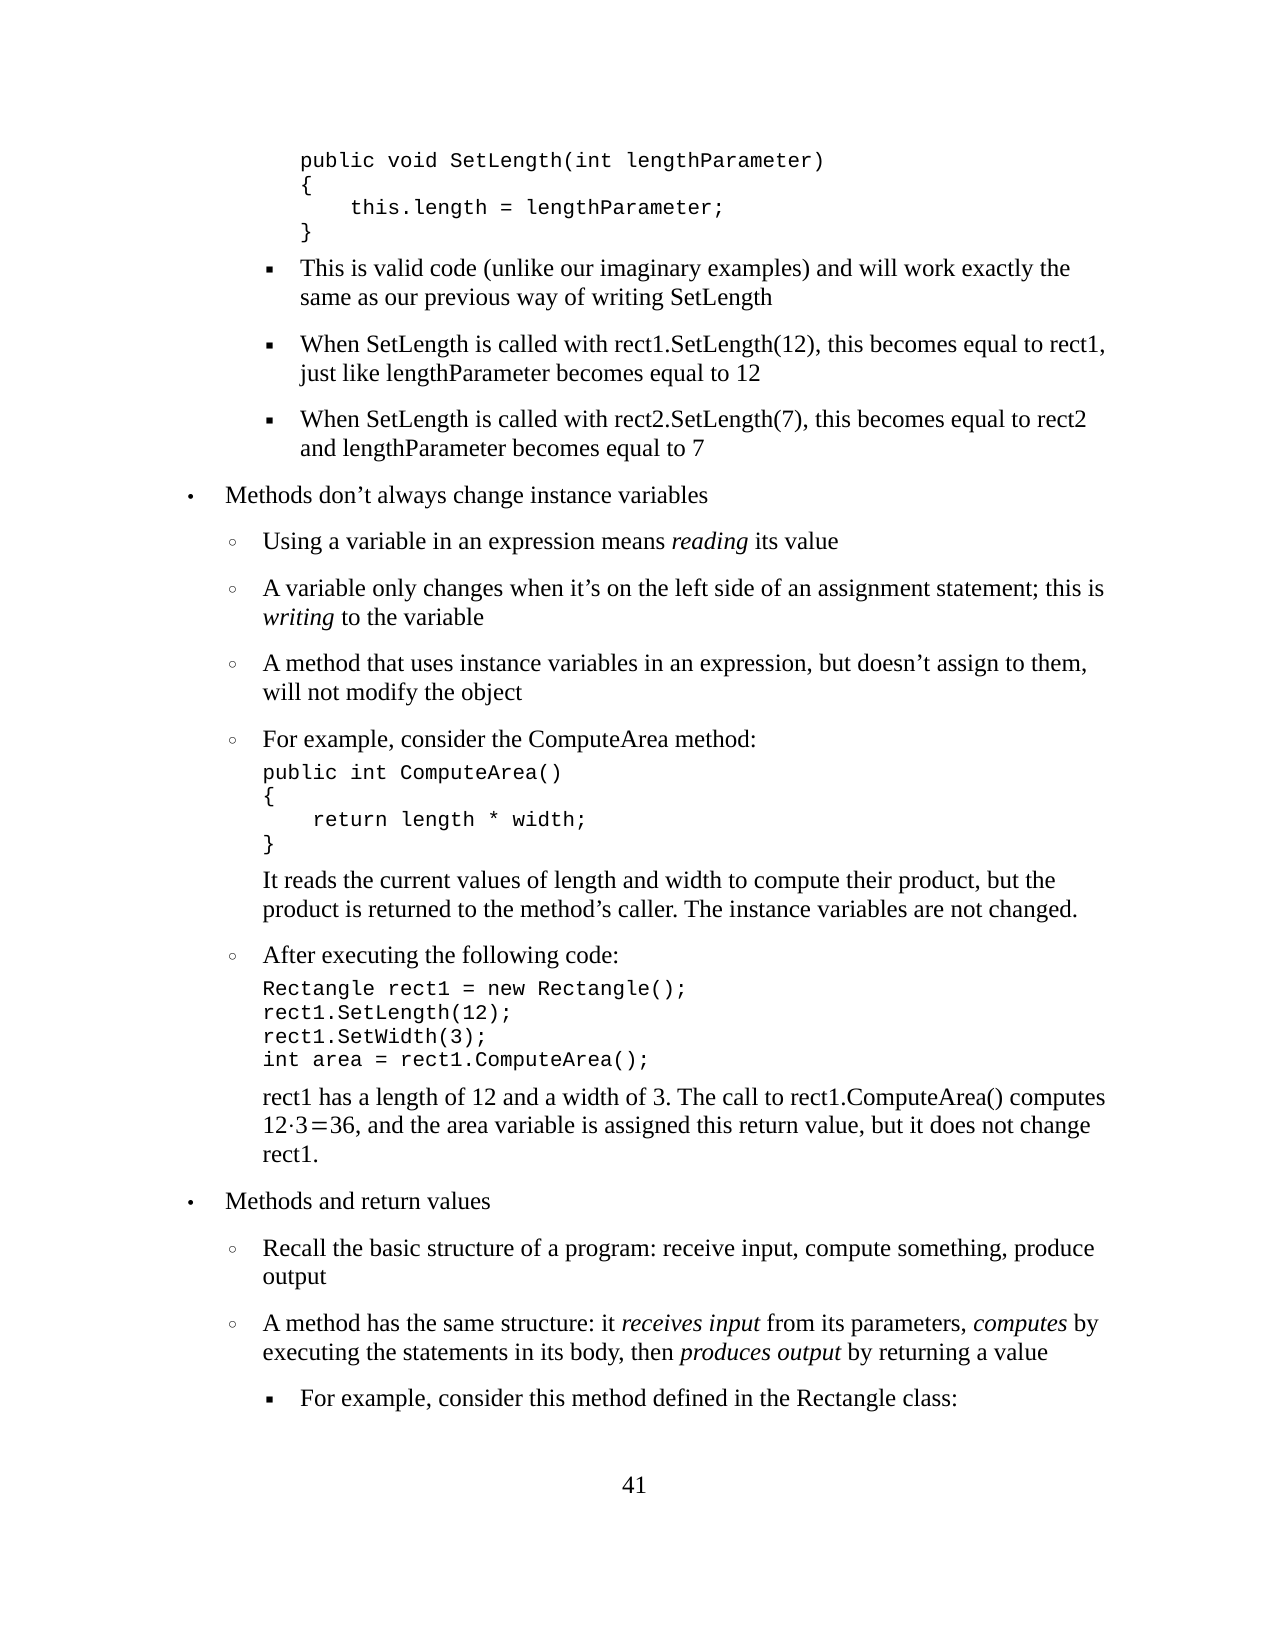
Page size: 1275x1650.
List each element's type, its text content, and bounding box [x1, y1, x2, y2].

list { [225, 785, 1125, 809]
list A method has the same structure: it receives input from its parameters, computes by executing the statements in its body, then produces output by returning a value [225, 1308, 1125, 1366]
list After executing the following code: [225, 941, 1125, 969]
list rect1.SetLength(12); [225, 1002, 1125, 1026]
list { [262, 174, 1125, 197]
list It reads the current values of length and width to compute their product, but the product is returned to the method’s caller. The instance variables are not changed. [225, 865, 1125, 923]
list rect1.SetWidth(3); [225, 1026, 1125, 1049]
list Methods don’t always change instance variables [187, 480, 1125, 508]
list } [262, 221, 1125, 244]
list } [225, 833, 1125, 856]
list A method that uses instance variables in an expression, but doesn’t assign to them, will not modify the object [225, 648, 1125, 706]
list When SetLength is called with rect1.SetLength(12), this becomes equal to rect1, just like lengthParameter becomes equal to 12 [262, 329, 1125, 386]
list When SetLength is called with rect2.SetLength(7), this becomes equal to rect2 and lengthParameter becomes equal to 7 [262, 404, 1125, 462]
list Using a variable in an expression means reading its value [225, 526, 1125, 555]
list public int ComputeArea() [225, 762, 1125, 785]
list This is valid code (unlike our imaginary examples) and will work exactly the same as our previous way of writing SetLength [262, 253, 1125, 311]
list int area = rect1.ComputeArea(); [225, 1049, 1125, 1073]
list Rectangle rect1 = new Rectangle(); [225, 978, 1125, 1002]
list For example, consider the ComputeArea method: [225, 724, 1125, 753]
list public void SetLength(int lengthParameter) [262, 150, 1125, 174]
list Methods and return values [187, 1186, 1125, 1215]
list return length * width; [225, 809, 1125, 833]
list this.length = lengthParameter; [262, 197, 1125, 221]
list For example, consider this method defined in the Rectangle class: [262, 1383, 1125, 1412]
list rect1 has a length of 12 and a width of 3. The call to rect1.ComputeArea() computes , and the area variable is assigned this return value, but it does not change rect1. [225, 1082, 1125, 1168]
list Recall the basic structure of a program: receive input, compute something, produce output [225, 1233, 1125, 1290]
list A variable only changes when it’s on the left side of an assignment statement; this is writing to the variable [225, 573, 1125, 631]
